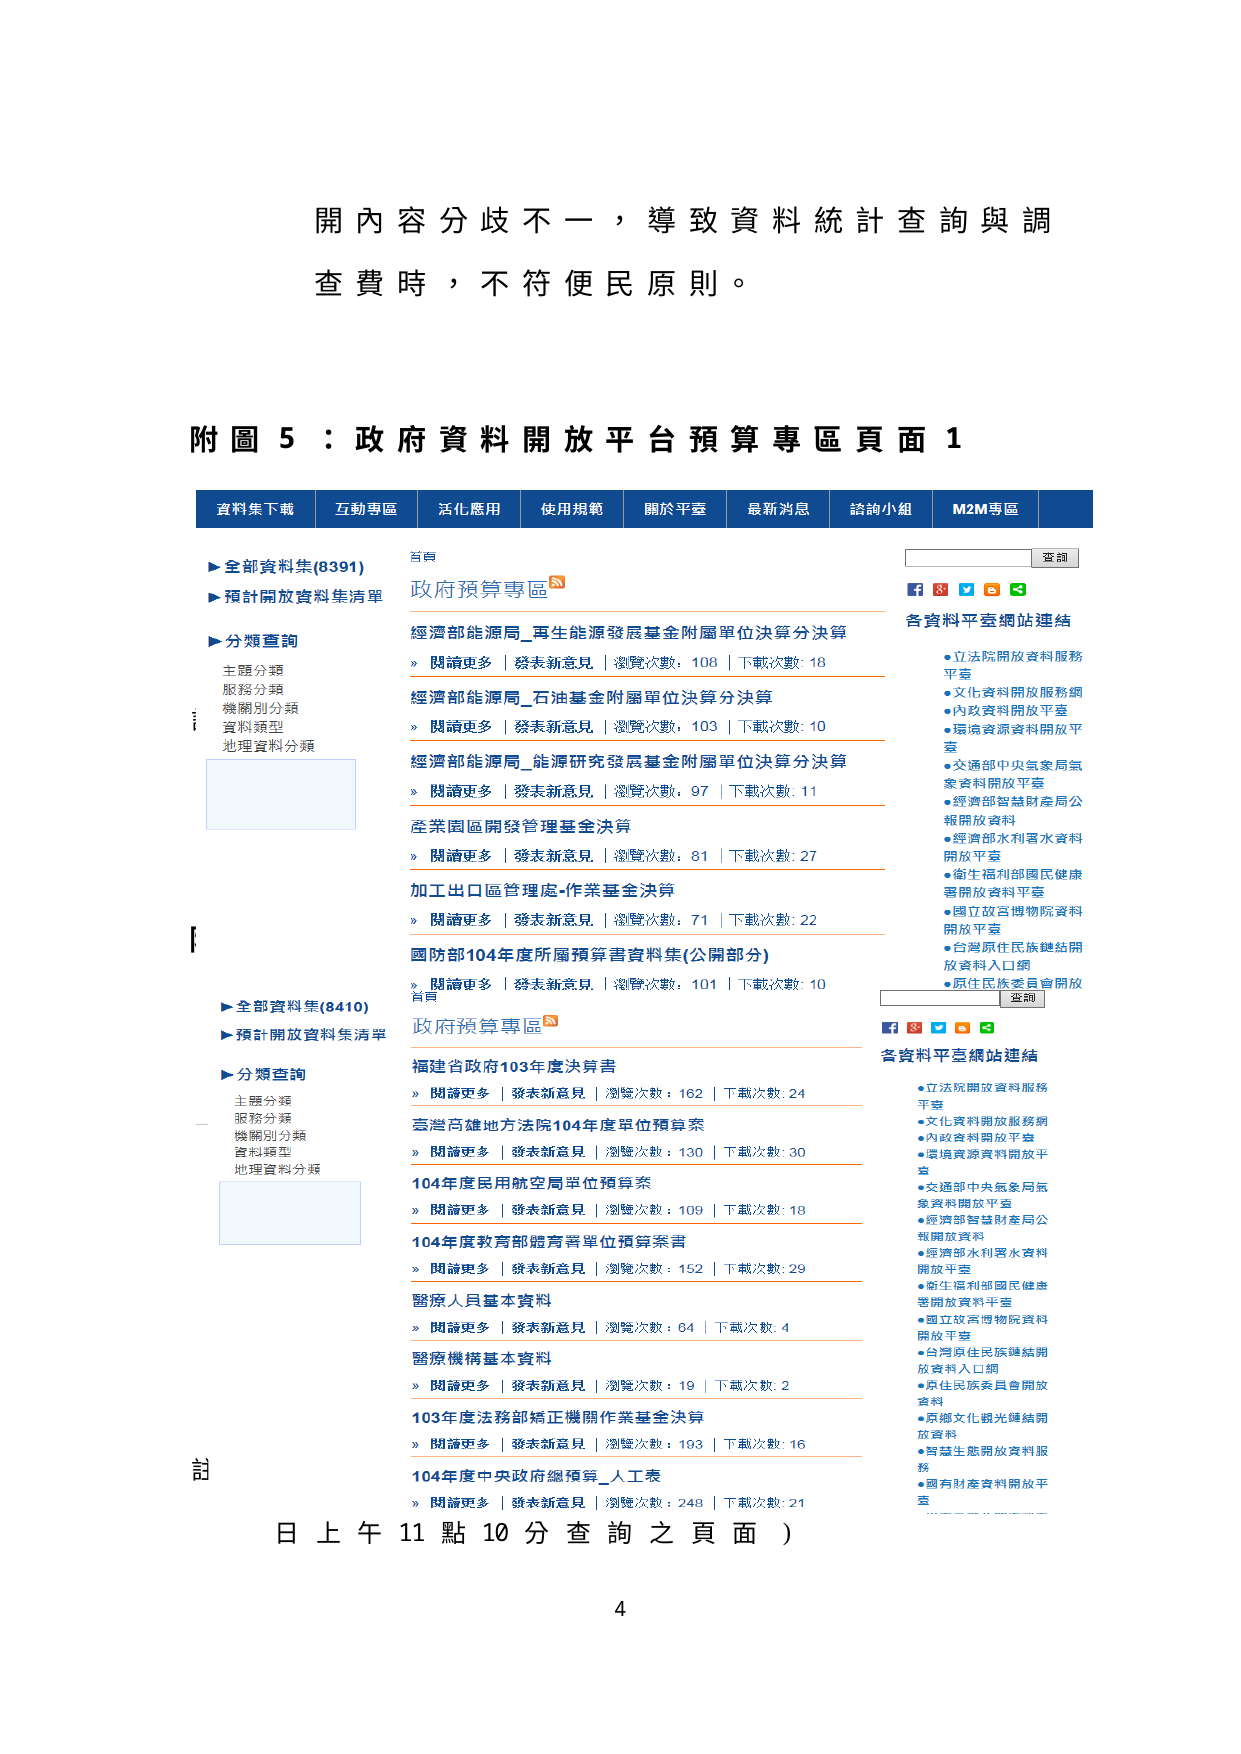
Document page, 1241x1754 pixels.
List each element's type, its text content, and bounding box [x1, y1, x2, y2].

text 附圖6：政府資料開放平台預算專區頁面3 [183, 865, 195, 990]
text (二)各機關釋出公開資料未予整合、公開內容分歧不一，不符便民原則：行政院為落實政府開放資料政策，於102年4月29日開放政府資訊平台(http：//data.gov.tw/)，免費供民眾查閱使用。該平台雖提供跨部門連結，惟各機關釋出公開資料並未作實質整合，且有公開內容不一等情形。以政府資料開放平台之預算專區為例，該專區截至104年6月24日共計91個頁次，檢視部分頁面(詳附圖5、附圖6)，發現部會與所轄各機關同年度預算資料分散於不連續之頁次，如經濟部、法務部、交通部所屬等；公開資料類別不一，除預、決算資料外，部分部會尚公布廣告執行情形、人員基本資料、接受委託案件辦理情形等穿插其間；或未標示資料年度，如經濟部附屬單位決算，或不同年度預算與決算資料交錯；釋出資料格式不一(以104年度預算為例，國防部格式為PDF檔、其餘各部會格式大多為XML檔)，以上公開內容分歧不一，導致資料統計查詢與調查費時，不符便民原則。 [242, 177, 1058, 302]
text 註：1.資料來源，http：//data.gov.tw/gov_money (104年6月24日上午10點40分查詢之頁面) [183, 677, 195, 802]
table_header [194, 990, 208, 1407]
text 註：1.資料來源，http：//data.gov.tw/gov_money (104年6月24日上午11點10分查詢之頁面) [183, 1427, 1058, 1552]
table_header [183, 490, 195, 631]
text 附圖5：政府資料開放平台預算專區頁面1 [183, 365, 1058, 490]
table_header [1093, 990, 1107, 1407]
